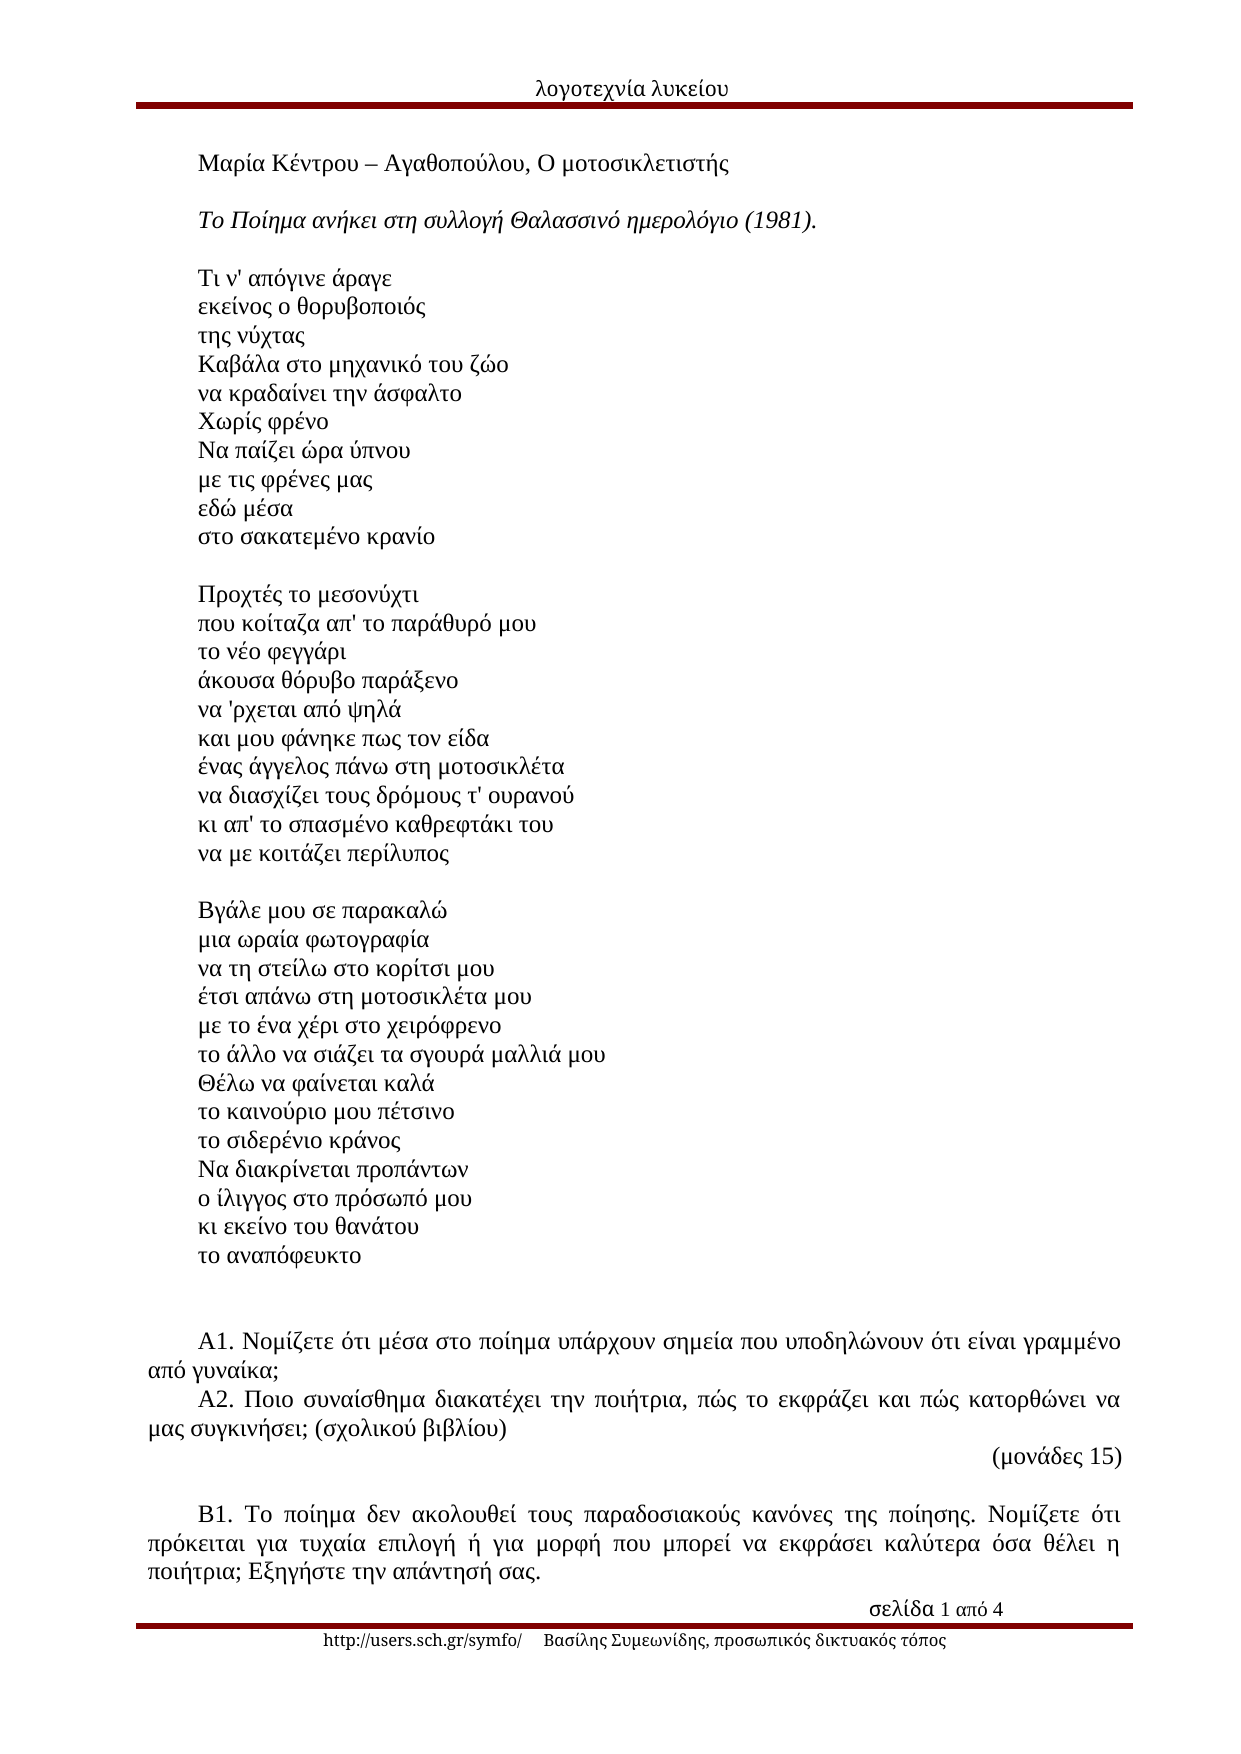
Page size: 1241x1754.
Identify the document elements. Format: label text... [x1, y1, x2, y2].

text το αναπόφευκτο [148, 1240, 1122, 1269]
text Θέλω να φαίνεται καλά [148, 1068, 1122, 1096]
text στο σακατεμένο κρανίο [148, 521, 1122, 550]
text άκουσα θόρυβο παράξενο [148, 665, 1122, 694]
text με το ένα χέρι στο χειρόφρενο [148, 1010, 1122, 1039]
text να κραδαίνει την άσφαλτο [148, 378, 1122, 406]
text Να διακρίνεται προπάντων [148, 1154, 1122, 1183]
text και μου φάνηκε πως τον είδα [148, 723, 1122, 751]
text να με κοιτάζει περίλυπος [148, 838, 1122, 866]
text μια ωραία φωτογραφία [148, 924, 1122, 953]
text έτσι απάνω στη μοτοσικλέτα μου [148, 981, 1122, 1010]
text Να παίζει ώρα ύπνου [148, 435, 1122, 464]
text Προχτές το μεσονύχτι [148, 579, 1122, 608]
text Το Ποίημα ανήκει στη συλλογή Θαλασσινό ημερολόγιο (1981). [148, 205, 1122, 234]
text που κοίταζα απ' το παράθυρό μου [148, 608, 1122, 636]
text Καβάλα στο μηχανικό του ζώο [148, 349, 1122, 378]
text ο ίλιγγος στο πρόσωπό μου [148, 1183, 1122, 1211]
text Α1. Νομίζετε ότι μέσα στο ποίημα υπάρχουν σημεία που υποδηλώνουν ότι είναι γραμμένο από γυναίκα; [148, 1326, 1122, 1384]
text το νέο φεγγάρι [148, 636, 1122, 665]
text το καινούριο μου πέτσινο [148, 1096, 1122, 1125]
text Τι ν' απόγινε άραγε [148, 263, 1122, 291]
text εδώ μέσα [148, 493, 1122, 521]
text Β1. Το ποίημα δεν ακολουθεί τους παραδοσιακούς κανόνες της ποίησης. Νομίζετε ότι πρόκειται για τυχαία επιλογή ή για μορφή που μπορεί να εκφράσει καλύτερα όσα θέλει η ποιήτρια; Εξηγήστε την απάντησή σας. [148, 1499, 1122, 1585]
text της νύχτας [148, 320, 1122, 349]
text να διασχίζει τους δρόμους τ' ουρανού [148, 780, 1122, 809]
text Χωρίς φρένο [148, 406, 1122, 435]
text να τη στείλω στο κορίτσι μου [148, 953, 1122, 981]
text κι απ' το σπασμένο καθρεφτάκι του [148, 809, 1122, 838]
text το σιδερένιο κράνος [148, 1125, 1122, 1154]
text κι εκείνο του θανάτου [148, 1211, 1122, 1240]
text με τις φρένες μας [148, 464, 1122, 493]
text ένας άγγελος πάνω στη μοτοσικλέτα [148, 751, 1122, 780]
text (μονάδες 15) [148, 1441, 1122, 1470]
text Μαρία Κέντρου – Αγαθοπούλου, Ο μοτοσικλετιστής [148, 148, 1122, 176]
text εκείνος ο θορυβοποιός [148, 291, 1122, 320]
text το άλλο να σιάζει τα σγουρά μαλλιά μου [148, 1039, 1122, 1068]
text να 'ρχεται από ψηλά [148, 694, 1122, 723]
text Α2. Ποιο συναίσθημα διακατέχει την ποιήτρια, πώς το εκφράζει και πώς κατορθώνει να μας συγκινήσει; (σχολικού βιβλίου) [148, 1384, 1122, 1441]
text Βγάλε μου σε παρακαλώ [148, 895, 1122, 924]
